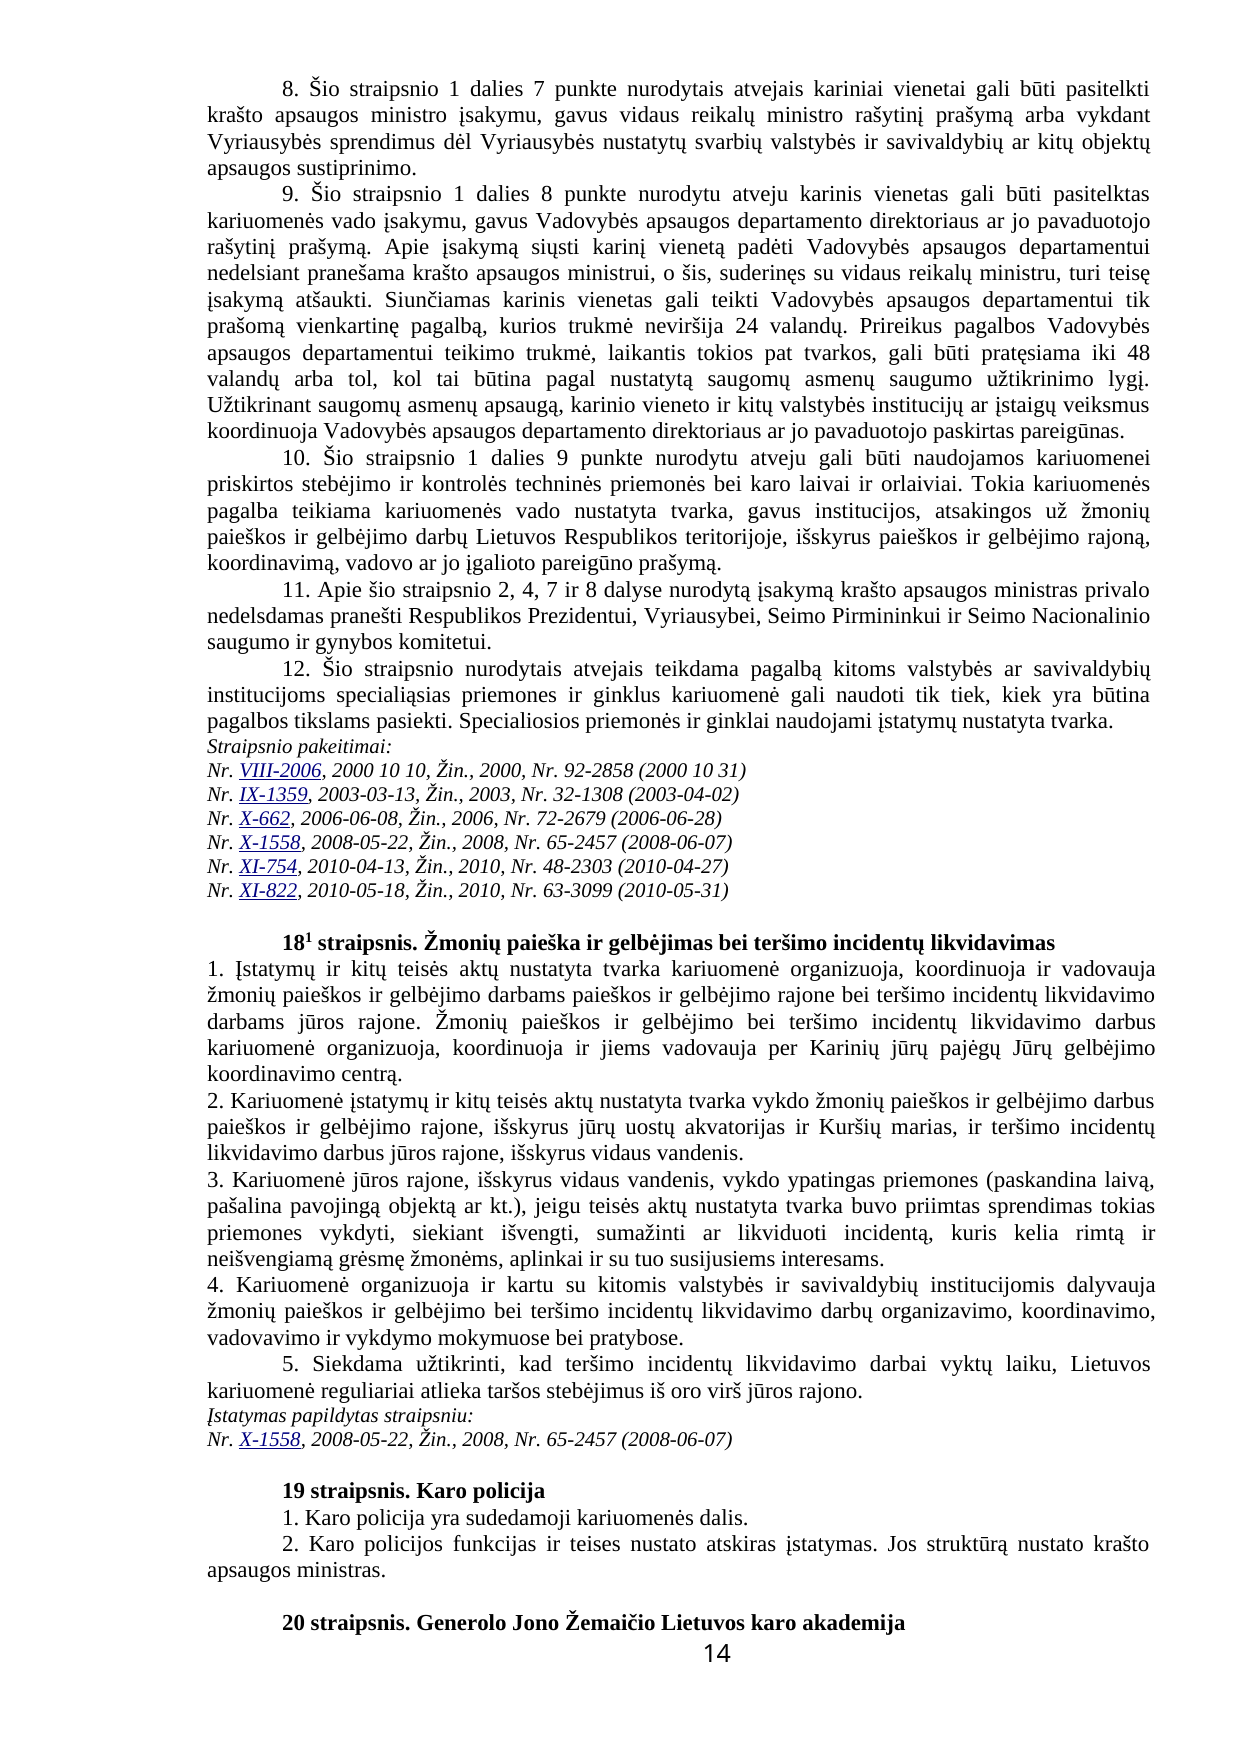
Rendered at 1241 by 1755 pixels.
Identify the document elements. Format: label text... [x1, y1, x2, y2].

text 2. Kariuomenė įstatymų ir kitų teisės aktų nustatyta tvarka vykdo žmonių paieškos ir gelbėjimo darbus paieškos ir gelbėjimo rajone, išskyrus jūrų uostų akvatorijas ir Kuršių marias, ir teršimo incidentų likvidavimo darbus jūros rajone, išskyrus vidaus vandenis. [207, 1087, 1157, 1166]
text Nr. X-1558, 2008-05-22, Žin., 2008, Nr. 65-2457 (2008-06-07) [207, 1427, 1152, 1451]
text Nr. VIII-2006, 2000 10 10, Žin., 2000, Nr. 92-2858 (2000 10 31) [207, 758, 1152, 782]
text Nr. X-1558, 2008-05-22, Žin., 2008, Nr. 65-2457 (2008-06-07) [207, 830, 1152, 854]
text 11. Apie šio straipsnio 2, 4, 7 ir 8 dalyse nurodytą įsakymą krašto apsaugos ministras privalo nedelsdamas pranešti Respublikos Prezidentui, Vyriausybei, Seimo Pirmininkui ir Seimo Nacionalinio saugumo ir gynybos komitetui. [207, 576, 1152, 655]
text Įstatymas papildytas straipsniu: [207, 1403, 1152, 1427]
text 5. Siekdama užtikrinti, kad teršimo incidentų likvidavimo darbai vyktų laiku, Lietuvos kariuomenė reguliariai atlieka taršos stebėjimus iš oro virš jūros rajono. [207, 1350, 1152, 1403]
text Nr. XI-822, 2010-05-18, Žin., 2010, Nr. 63-3099 (2010-05-31) [207, 878, 1152, 902]
text 4. Kariuomenė organizuoja ir kartu su kitomis valstybės ir savivaldybių institucijomis dalyvauja žmonių paieškos ir gelbėjimo bei teršimo incidentų likvidavimo darbų organizavimo, koordinavimo, vadovavimo ir vykdymo mokymuose bei pratybose. [207, 1271, 1157, 1350]
text 10. Šio straipsnio 1 dalies 9 punkte nurodytu atveju gali būti naudojamos kariuomenei priskirtos stebėjimo ir kontrolės techninės priemonės bei karo laivai ir orlaiviai. Tokia kariuomenės pagalba teikiama kariuomenės vado nustatyta tvarka, gavus institucijos, atsakingos už žmonių paieškos ir gelbėjimo darbų Lietuvos Respublikos teritorijoje, išskyrus paieškos ir gelbėjimo rajoną, koordinavimą, vadovo ar jo įgalioto pareigūno prašymą. [207, 444, 1152, 576]
text Nr. X-662, 2006-06-08, Žin., 2006, Nr. 72-2679 (2006-06-28) [207, 806, 1152, 830]
text 8. Šio straipsnio 1 dalies 7 punkte nurodytais atvejais kariniai vienetai gali būti pasitelkti krašto apsaugos ministro įsakymu, gavus vidaus reikalų ministro rašytinį prašymą arba vykdant Vyriausybės sprendimus dėl Vyriausybės nustatytų svarbių valstybės ir savivaldybių ar kitų objektų apsaugos sustiprinimo. [207, 75, 1152, 180]
text Nr. IX-1359, 2003-03-13, Žin., 2003, Nr. 32-1308 (2003-04-02) [207, 782, 1152, 806]
text Straipsnio pakeitimai: [207, 734, 1152, 758]
text 12. Šio straipsnio nurodytais atvejais teikdama pagalbą kitoms valstybės ar savivaldybių institucijoms specialiąsias priemones ir ginklus kariuomenė gali naudoti tik tiek, kiek yra būtina pagalbos tikslams pasiekti. Specialiosios priemonės ir ginklai naudojami įstatymų nustatyta tvarka. [207, 655, 1152, 734]
text Nr. XI-754, 2010-04-13, Žin., 2010, Nr. 48-2303 (2010-04-27) [207, 854, 1152, 878]
text 1. Karo policija yra sudedamoji kariuomenės dalis. [207, 1504, 1152, 1530]
text 1. Įstatymų ir kitų teisės aktų nustatyta tvarka kariuomenė organizuoja, koordinuoja ir vadovauja žmonių paieškos ir gelbėjimo darbams paieškos ir gelbėjimo rajone bei teršimo incidentų likvidavimo darbams jūros rajone. Žmonių paieškos ir gelbėjimo bei teršimo incidentų likvidavimo darbus kariuomenė organizuoja, koordinuoja ir jiems vadovauja per Karinių jūrų pajėgų Jūrų gelbėjimo koordinavimo centrą. [207, 955, 1157, 1087]
text 3. Kariuomenė jūros rajone, išskyrus vidaus vandenis, vykdo ypatingas priemones (paskandina laivą, pašalina pavojingą objektą ar kt.), jeigu teisės aktų nustatyta tvarka buvo priimtas sprendimas tokias priemones vykdyti, siekiant išvengti, sumažinti ar likviduoti incidentą, kuris kelia rimtą ir neišvengiamą grėsmę žmonėms, aplinkai ir su tuo susijusiems interesams. [207, 1166, 1157, 1271]
text 19 straipsnis. Karo policija [207, 1477, 1152, 1504]
text 2. Karo policijos funkcijas ir teises nustato atskiras įstatymas. Jos struktūrą nustato krašto apsaugos ministras. [207, 1530, 1152, 1583]
text 181 straipsnis. Žmonių paieška ir gelbėjimas bei teršimo incidentų likvidavimas [282, 929, 1157, 955]
text 9. Šio straipsnio 1 dalies 8 punkte nurodytu atveju karinis vienetas gali būti pasitelktas kariuomenės vado įsakymu, gavus Vadovybės apsaugos departamento direktoriaus ar jo pavaduotojo rašytinį prašymą. Apie įsakymą siųsti karinį vienetą padėti Vadovybės apsaugos departamentui nedelsiant pranešama krašto apsaugos ministrui, o šis, suderinęs su vidaus reikalų ministru, turi teisę įsakymą atšaukti. Siunčiamas karinis vienetas gali teikti Vadovybės apsaugos departamentui tik prašomą vienkartinę pagalbą, kurios trukmė neviršija 24 valandų. Prireikus pagalbos Vadovybės apsaugos departamentui teikimo trukmė, laikantis tokios pat tvarkos, gali būti pratęsiama iki 48 valandų arba tol, kol tai būtina pagal nustatytą saugomų asmenų saugumo užtikrinimo lygį. Užtikrinant saugomų asmenų apsaugą, karinio vieneto ir kitų valstybės institucijų ar įstaigų veiksmus koordinuoja Vadovybės apsaugos departamento direktoriaus ar jo pavaduotojo paskirtas pareigūnas. [207, 180, 1152, 444]
text 20 straipsnis. Generolo Jono Žemaičio Lietuvos karo akademija [207, 1609, 1152, 1636]
